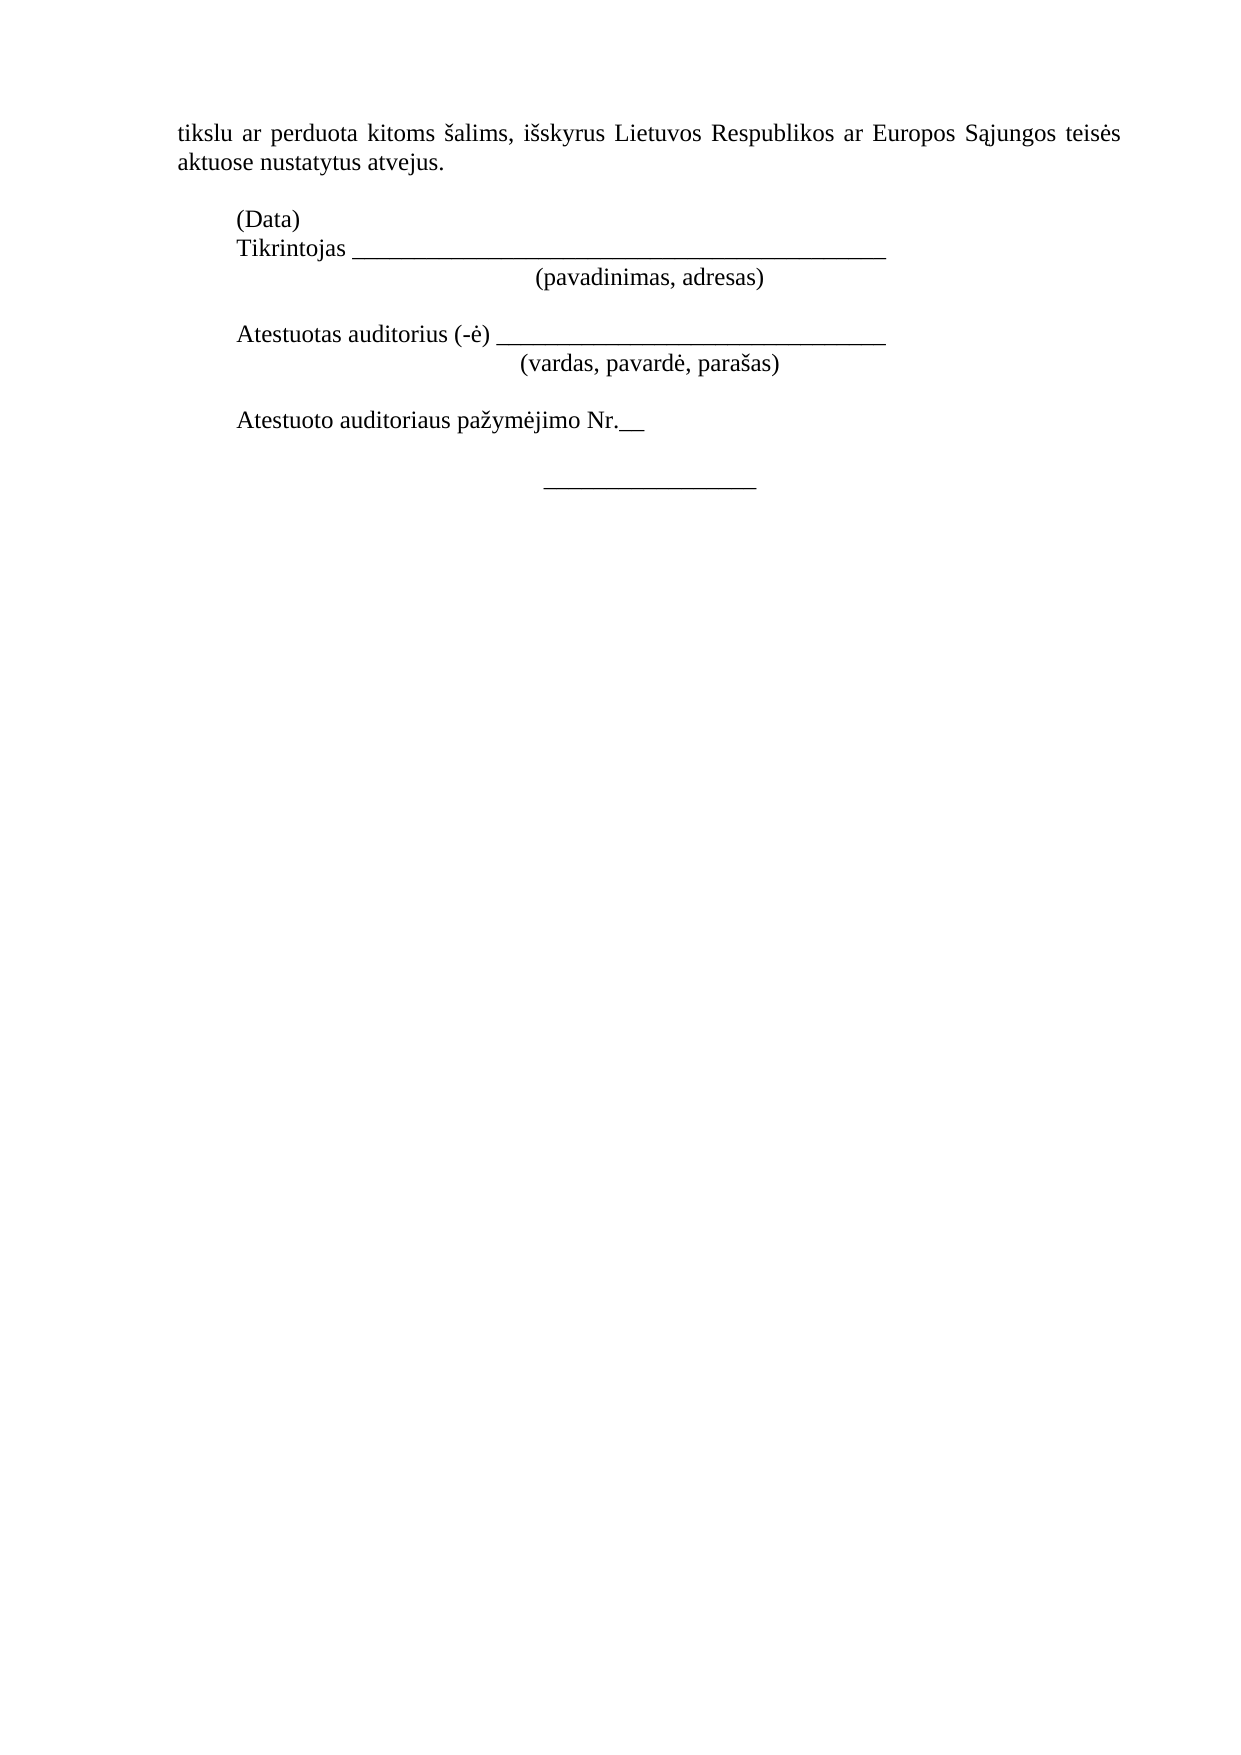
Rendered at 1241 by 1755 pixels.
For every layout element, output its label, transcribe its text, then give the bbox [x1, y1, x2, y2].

text (Data) [177, 204, 1122, 233]
text _________________ [177, 463, 1122, 492]
text Atestuoto auditoriaus pažymėjimo Nr.__ [177, 406, 1122, 434]
text Atestuotas auditorius (-ė) [177, 319, 1122, 348]
text (pavadinimas, adresas) [177, 262, 1122, 291]
text tikslu ar perduota kitoms šalims, išskyrus Lietuvos Respublikos ar Europos Sąjungos teisės aktuose nustatytus atvejus. [177, 118, 1122, 176]
text Tikrintojas [177, 233, 1122, 262]
text (vardas, pavardė, parašas) [177, 348, 1122, 377]
